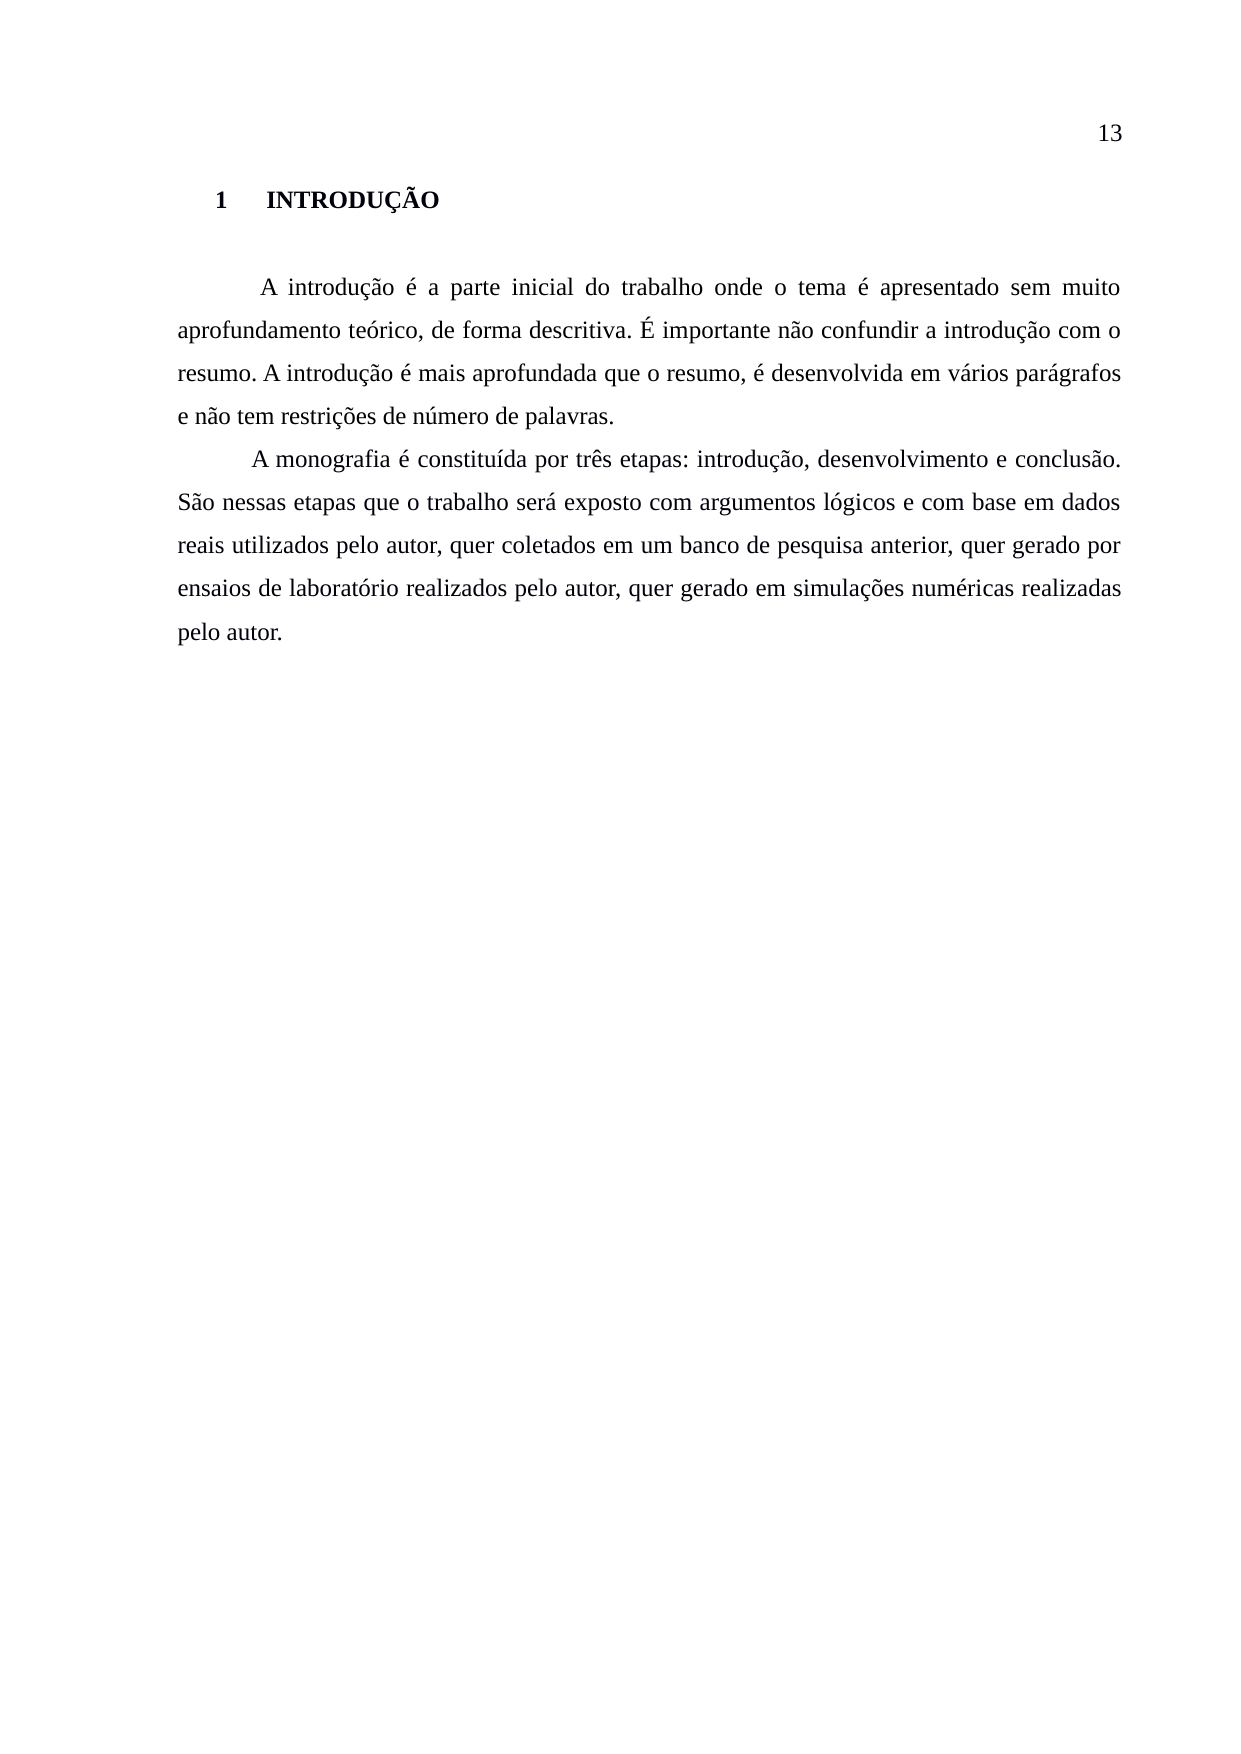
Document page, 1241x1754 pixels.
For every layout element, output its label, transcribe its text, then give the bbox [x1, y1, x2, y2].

subtitle INTRODUÇÃO [215, 185, 1122, 214]
text A monografia é constituída por três etapas: introdução, desenvolvimento e conclusão. São nessas etapas que o trabalho será exposto com argumentos lógicos e com base em dados reais utilizados pelo autor, quer coletados em um banco de pesquisa anterior, quer gerado por ensaios de laboratório realizados pelo autor, quer gerado em simulações numéricas realizadas pelo autor. [177, 444, 1122, 645]
text A introdução é a parte inicial do trabalho onde o tema é apresentado sem muito aprofundamento teórico, de forma descritiva. É importante não confundir a introdução com o resumo. A introdução é mais aprofundada que o resumo, é desenvolvida em vários parágrafos e não tem restrições de número de palavras. [177, 272, 1122, 430]
